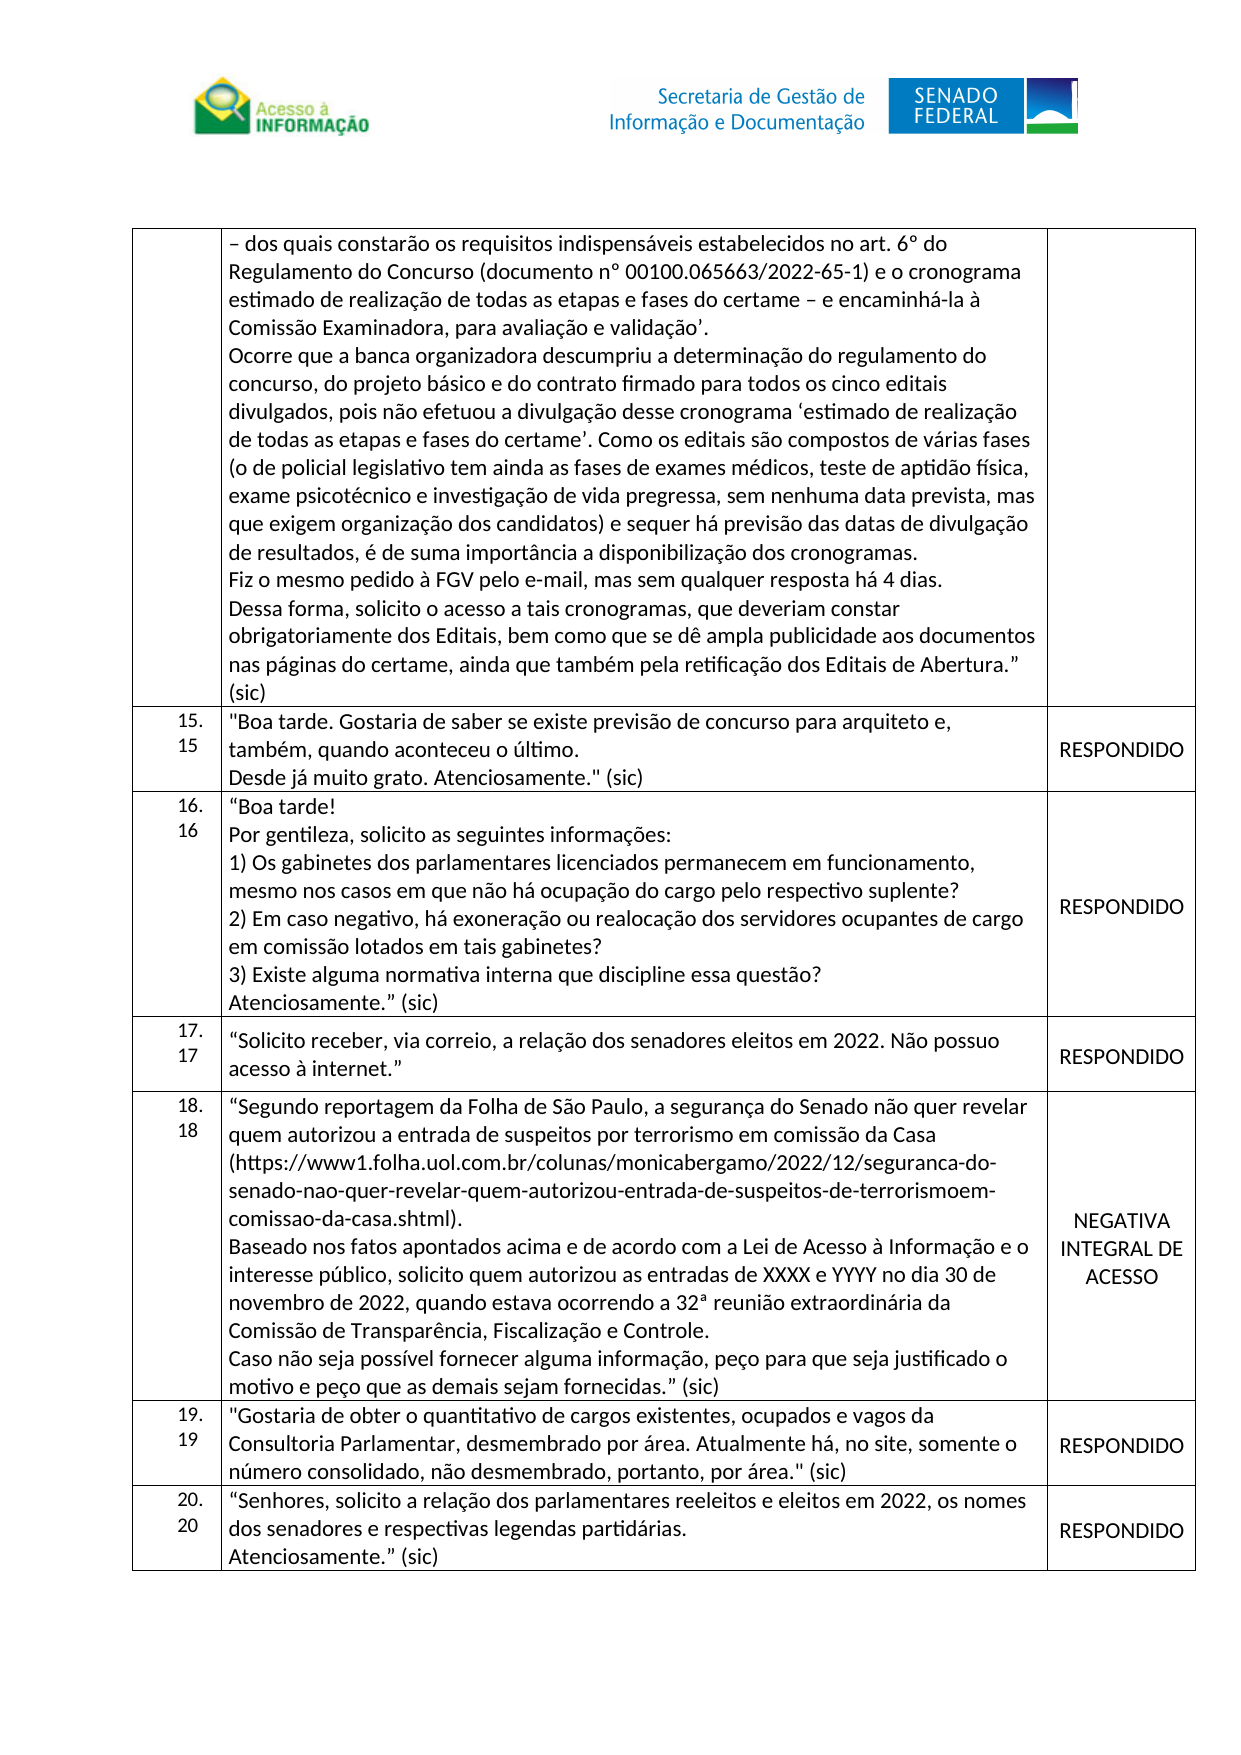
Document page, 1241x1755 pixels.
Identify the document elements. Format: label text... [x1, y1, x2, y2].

table_cell “Boa tarde! Por gentileza, solicito as seguintes informações: 1) Os gabinetes dos parlamentares licenciados permanecem em funcionamento, mesmo nos casos em que não há ocupação do cargo pelo respectivo suplente? 2) Em caso negativo, há exoneração ou realocação dos servidores ocupantes de cargo em comissão lotados em tais gabinetes? 3) Existe alguma normativa interna que discipline essa questão? Atenciosamente.” (sic) [222, 792, 1047, 1016]
table_cell “Segundo reportagem da Folha de São Paulo, a segurança do Senado não quer revelar quem autorizou a entrada de suspeitos por terrorismo em comissão da Casa (https://www1.folha.uol.com.br/colunas/monicabergamo/2022/12/seguranca-do-senado-nao-quer-revelar-quem-autorizou-entrada-de-suspeitos-de-terrorismoem-comissao-da-casa.shtml). Baseado nos fatos apontados acima e de acordo com a Lei de Acesso à Informação e o interesse público, solicito quem autorizou as entradas de XXXX e YYYY no dia 30 de novembro de 2022, quando estava ocorrendo a 32ª reunião extraordinária da Comissão de Transparência, Fiscalização e Controle. Caso não seja possível fornecer alguma informação, peço para que seja justificado o motivo e peço que as demais sejam fornecidas.” (sic) [222, 1092, 1047, 1400]
table_cell [133, 229, 221, 706]
table_cell RESPONDIDO [1048, 792, 1195, 1016]
table_cell “Senhores, solicito a relação dos parlamentares reeleitos e eleitos em 2022, os nomes dos senadores e respectivas legendas partidárias. Atenciosamente.” (sic) [222, 1486, 1047, 1570]
table_cell RESPONDIDO [1048, 1486, 1195, 1570]
table_cell "Boa tarde. Gostaria de saber se existe previsão de concurso para arquiteto e, também, quando aconteceu o último. Desde já muito grato. Atenciosamente." (sic) [222, 707, 1047, 791]
table_cell RESPONDIDO [1048, 707, 1195, 791]
table_cell “Solicito receber, via correio, a relação dos senadores eleitos em 2022. Não possuo acesso à internet.” [222, 1017, 1047, 1091]
table_cell – dos quais constarão os requisitos indispensáveis estabelecidos no art. 6º do Regulamento do Concurso (documento nº 00100.065663/2022-65-1) e o cronograma estimado de realização de todas as etapas e fases do certame – e encaminhá-la à Comissão Examinadora, para avaliação e validação’. Ocorre que a banca organizadora descumpriu a determinação do regulamento do concurso, do projeto básico e do contrato firmado para todos os cinco editais divulgados, pois não efetuou a divulgação desse cronograma ‘estimado de realização de todas as etapas e fases do certame’. Como os editais são compostos de várias fases (o de policial legislativo tem ainda as fases de exames médicos, teste de aptidão física, exame psicotécnico e investigação de vida pregressa, sem nenhuma data prevista, mas que exigem organização dos candidatos) e sequer há previsão das datas de divulgação de resultados, é de suma importância a disponibilização dos cronogramas. Fiz o mesmo pedido à FGV pelo e-mail, mas sem qualquer resposta há 4 dias. Dessa forma, solicito o acesso a tais cronogramas, que deveriam constar obrigatoriamente dos Editais, bem como que se dê ampla publicidade aos documentos nas páginas do certame, ainda que também pela retificação dos Editais de Abertura.” (sic) [222, 229, 1047, 706]
table_cell 17 [133, 1017, 221, 1091]
table_cell "Gostaria de obter o quantitativo de cargos existentes, ocupados e vagos da Consultoria Parlamentar, desmembrado por área. Atualmente há, no site, somente o número consolidado, não desmembrado, portanto, por área." (sic) [222, 1401, 1047, 1485]
table_cell 16 [133, 792, 221, 1016]
table_cell RESPONDIDO [1048, 1017, 1195, 1091]
table_cell 15 [133, 707, 221, 791]
table_cell 20 [133, 1486, 221, 1570]
table_cell RESPONDIDO [1048, 1401, 1195, 1485]
table_cell 18 [133, 1092, 221, 1400]
table_cell 19 [133, 1401, 221, 1485]
table_cell NEGATIVA INTEGRAL DE ACESSO [1048, 1092, 1195, 1400]
table_cell [1048, 229, 1195, 706]
